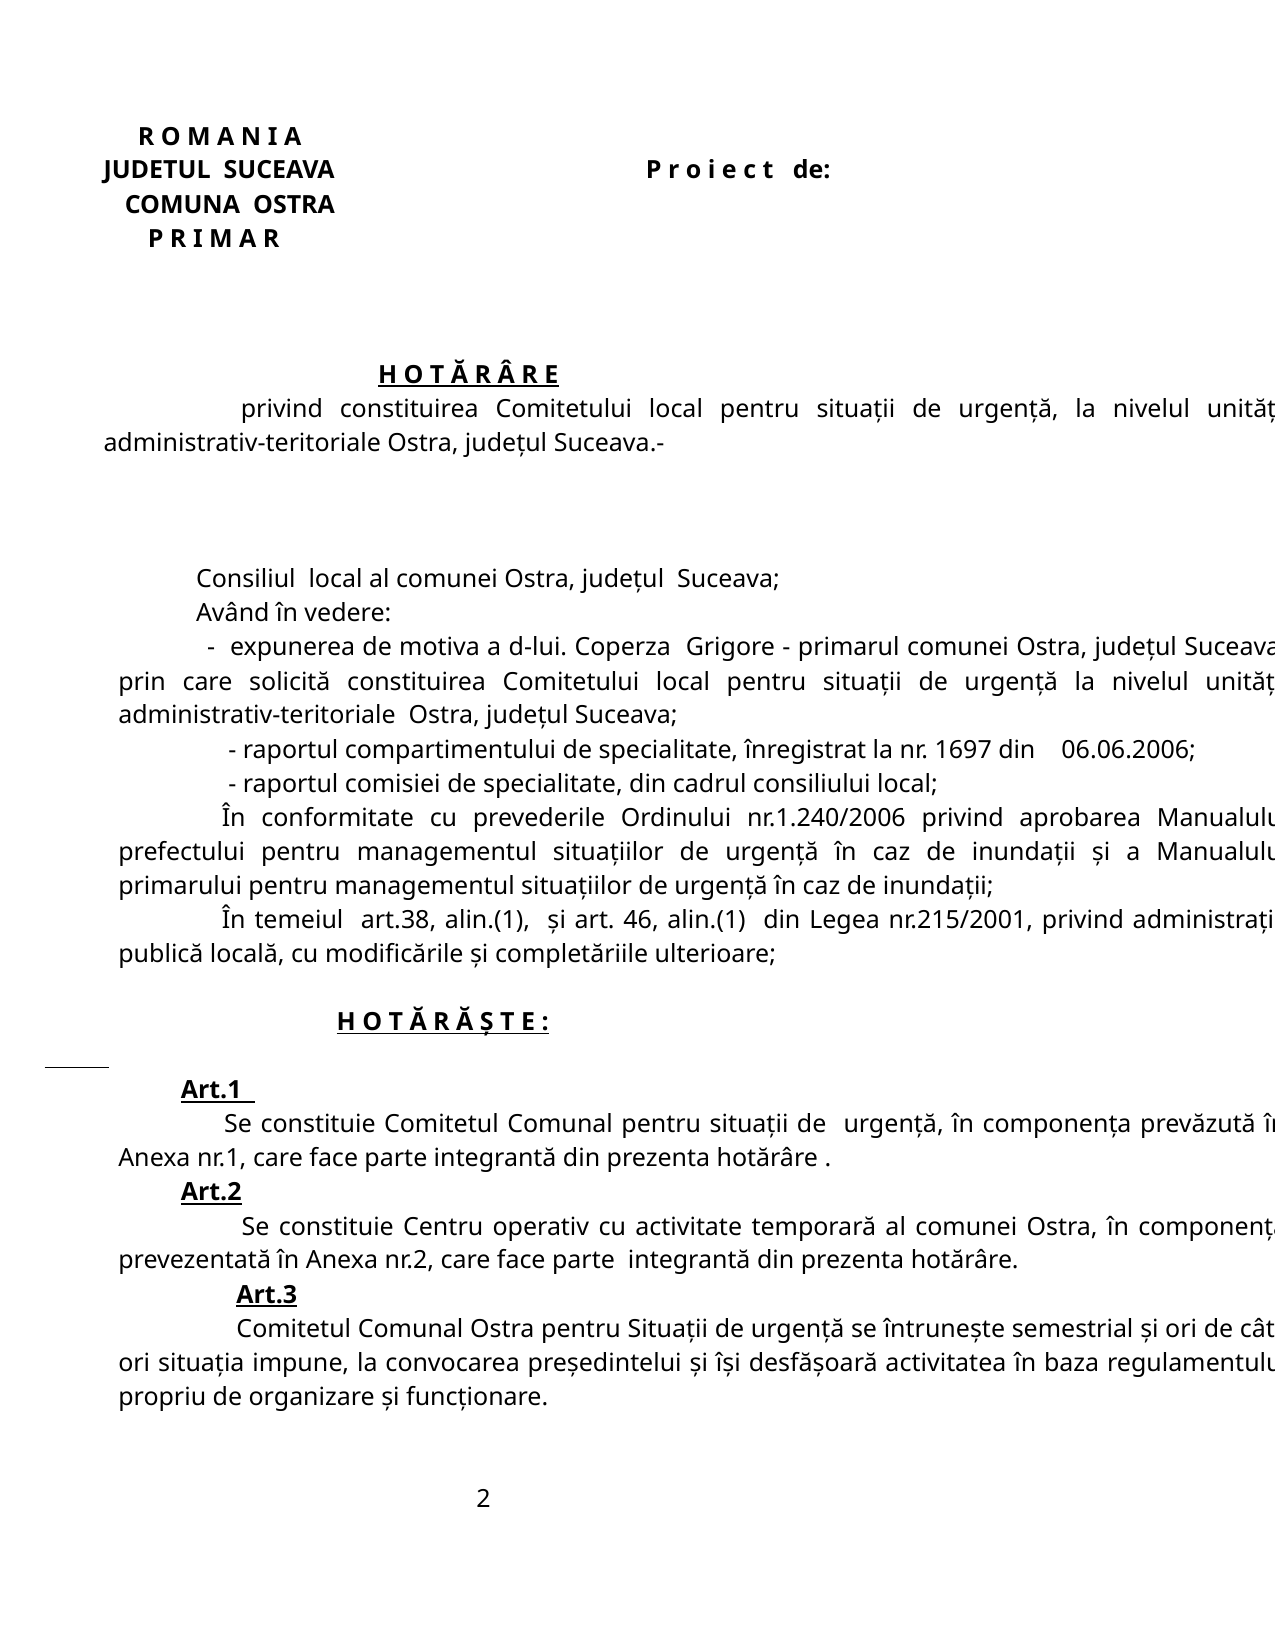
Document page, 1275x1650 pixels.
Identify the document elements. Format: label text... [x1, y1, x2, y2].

text În conformitate cu prevederile Ordinului nr.1.240/2006 privind aprobarea Manualului prefectului pentru managementul situaţiilor de urgenţă în caz de inundaţii şi a Manualului primarului pentru managementul situaţiilor de urgenţă în caz de inundaţii; [118, 799, 1275, 902]
text - expunerea de motiva a d-lui. Coperza Grigore - primarul comunei Ostra, judeţul Suceava, prin care solicită constituirea Comitetului local pentru situaţii de urgenţă la nivelul unităţii administrativ-teritoriale Ostra, judeţul Suceava; [118, 629, 1275, 731]
text În temeiul art.38, alin.(1), şi art. 46, alin.(1) din Legea nr.215/2001, privind administraţia publică locală, cu modificările şi completăriile ulterioare; [118, 902, 1275, 970]
text Comitetul Comunal Ostra pentru Situaţii de urgenţă se întruneşte semestrial şi ori de câte ori situaţia impune, la convocarea preşedintelui şi îşi desfăşoară activitatea în baza regulamentului propriu de organizare şi funcţionare. [118, 1310, 1275, 1412]
subtitle Art.1 [44, 1072, 1275, 1106]
subtitle Se constituie Comitetul Comunal pentru situaţii de urgenţă, în componenţa prevăzută în Anexa nr.1, care face parte integrantă din prezenta hotărâre . [44, 1106, 1275, 1174]
text COMUNA OSTRA [118, 186, 1275, 220]
text H O T Ă R Ă Ş T E : [44, 1004, 1275, 1038]
text Având în vedere: [118, 595, 1275, 629]
text - raportul comisiei de specialitate, din cadrul consiliului local; [118, 765, 1275, 799]
text Se constituie Centru operativ cu activitate temporară al comunei Ostra, în componenţa prevezentată în Anexa nr.2, care face parte integrantă din prezenta hotărâre. [44, 1208, 1275, 1276]
text Consiliul local al comunei Ostra, judeţul Suceava; [118, 561, 1275, 595]
text Art.3 [118, 1276, 1275, 1310]
text H O T Ă R Â R E [118, 357, 1275, 391]
text privind constituirea Comitetului local pentru situaţii de urgenţă, la nivelul unităţii administrativ-teritoriale Ostra, judeţul Suceava.- [103, 391, 1275, 459]
subtitle R O M A N I A [118, 118, 1275, 152]
text Art.2 [44, 1174, 1275, 1208]
text - raportul compartimentului de specialitate, înregistrat la nr. 1697 din 06.06.2006; [118, 731, 1275, 765]
subtitle JUDETUL SUCEAVA P r o i e c t de: [103, 152, 1275, 186]
text 2 [118, 1481, 1275, 1515]
text P R I M A R [109, 220, 1275, 254]
